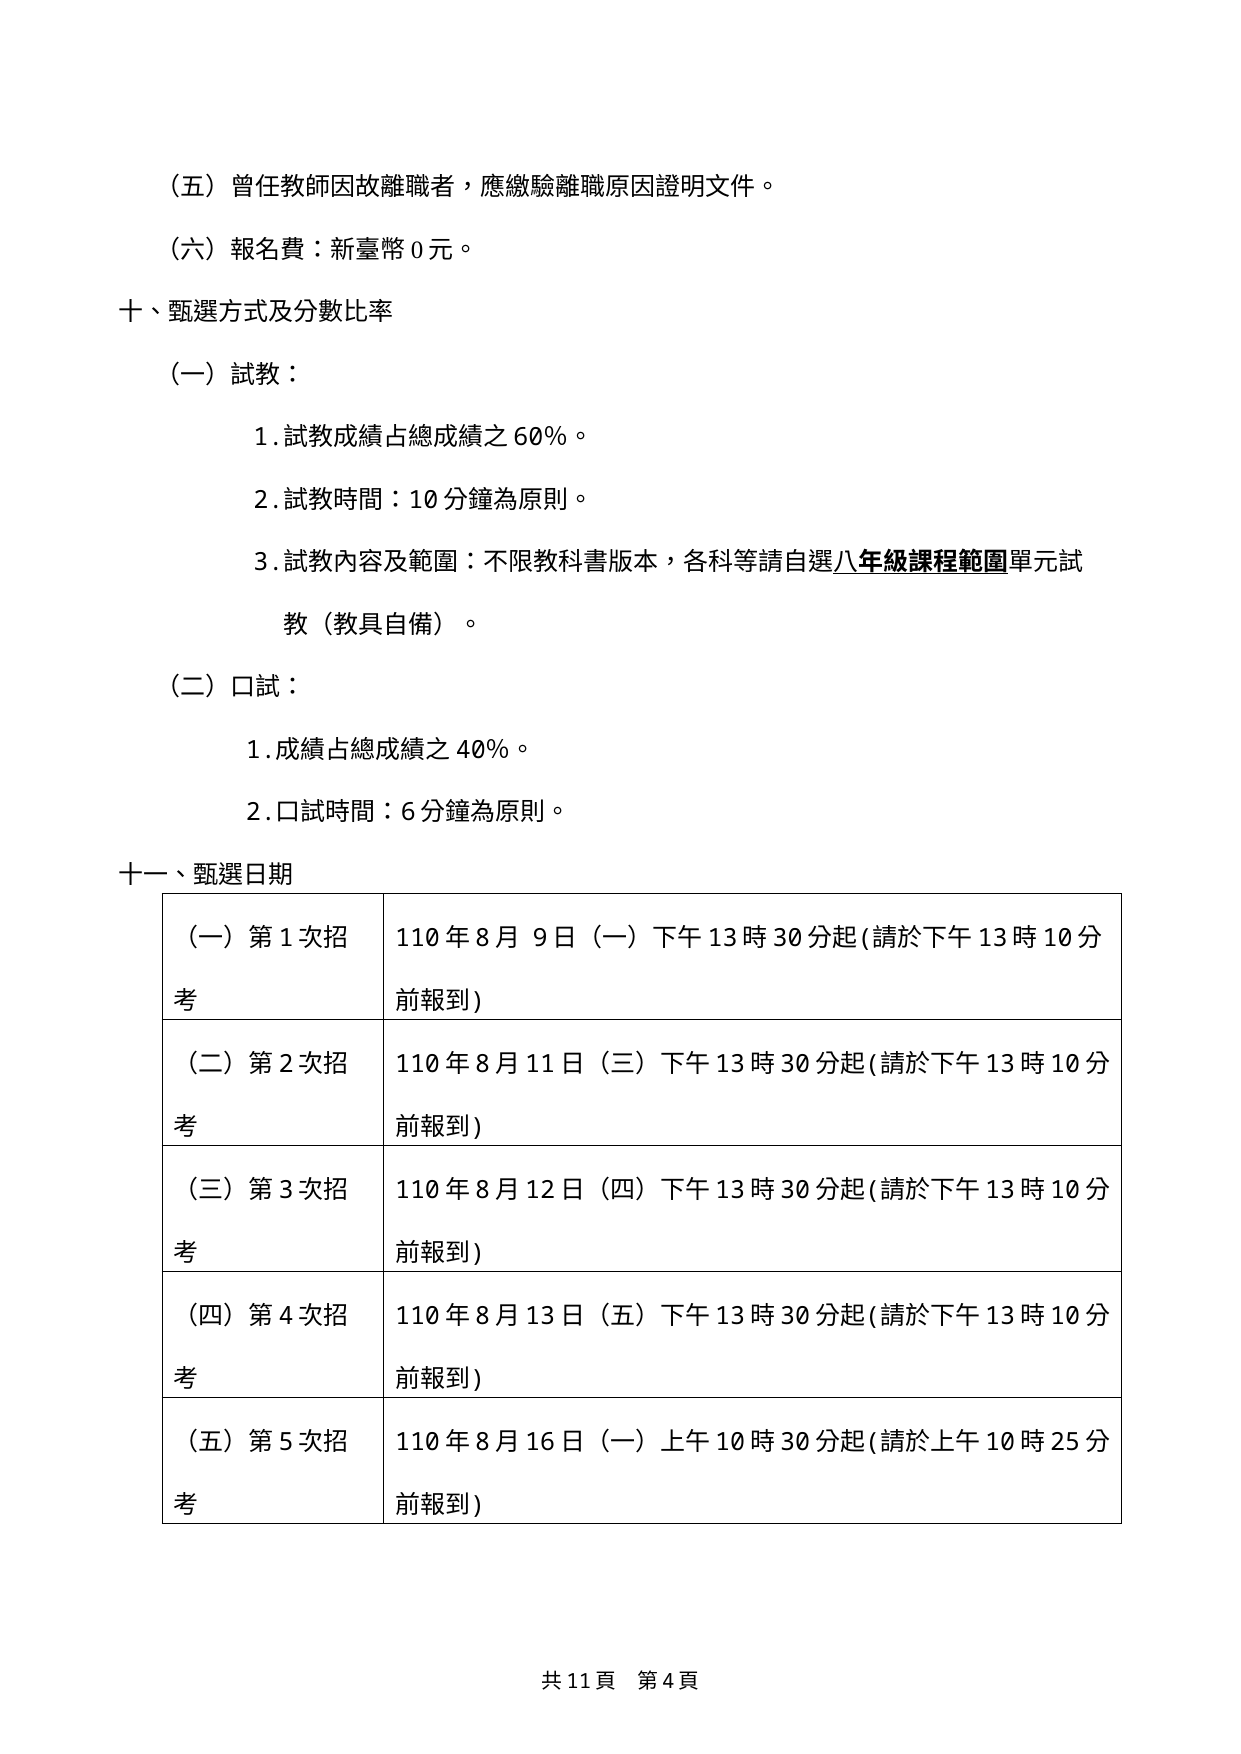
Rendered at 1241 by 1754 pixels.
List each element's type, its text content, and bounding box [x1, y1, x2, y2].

table_cell （二）第2次招考 [163, 1020, 383, 1145]
text 1.成績占總成績之40％。 [156, 706, 1122, 768]
text （六）報名費：新臺幣0元。 [156, 206, 1122, 268]
table_cell （五）第5次招考 [163, 1398, 383, 1523]
text 3.試教內容及範圍：不限教科書版本，各科等請自選八年級課程範圍單元試 [118, 518, 1122, 581]
table_cell （三）第3次招考 [163, 1146, 383, 1271]
table_cell 110年8月11日（三）下午13時30分起(請於下午13時10分前報到) [384, 1020, 1121, 1145]
text 教（教具自備）。 [118, 581, 1122, 643]
text （二）口試： [156, 643, 1122, 706]
text （一）試教： [156, 331, 1122, 393]
text 十一、甄選日期 [118, 831, 1122, 893]
table_cell （四）第4次招考 [163, 1272, 383, 1397]
table_header 110年8月 9日（一）下午13時30分起(請於下午13時10分前報到) [384, 894, 1121, 1019]
text 十、甄選方式及分數比率 [118, 268, 1122, 331]
table_header （一）第1次招考 [163, 894, 383, 1019]
text 1.試教成績占總成績之60％。 [118, 393, 1122, 456]
table_cell 110年8月16日（一）上午10時30分起(請於上午10時25分前報到) [384, 1398, 1121, 1523]
table_cell 110年8月12日（四）下午13時30分起(請於下午13時10分前報到) [384, 1146, 1121, 1271]
text （五）曾任教師因故離職者，應繳驗離職原因證明文件。 [156, 143, 1122, 206]
text 2.試教時間：10分鐘為原則。 [118, 456, 1122, 518]
text 2.口試時間：6分鐘為原則。 [156, 768, 1122, 831]
table_cell 110年8月13日（五）下午13時30分起(請於下午13時10分前報到) [384, 1272, 1121, 1397]
